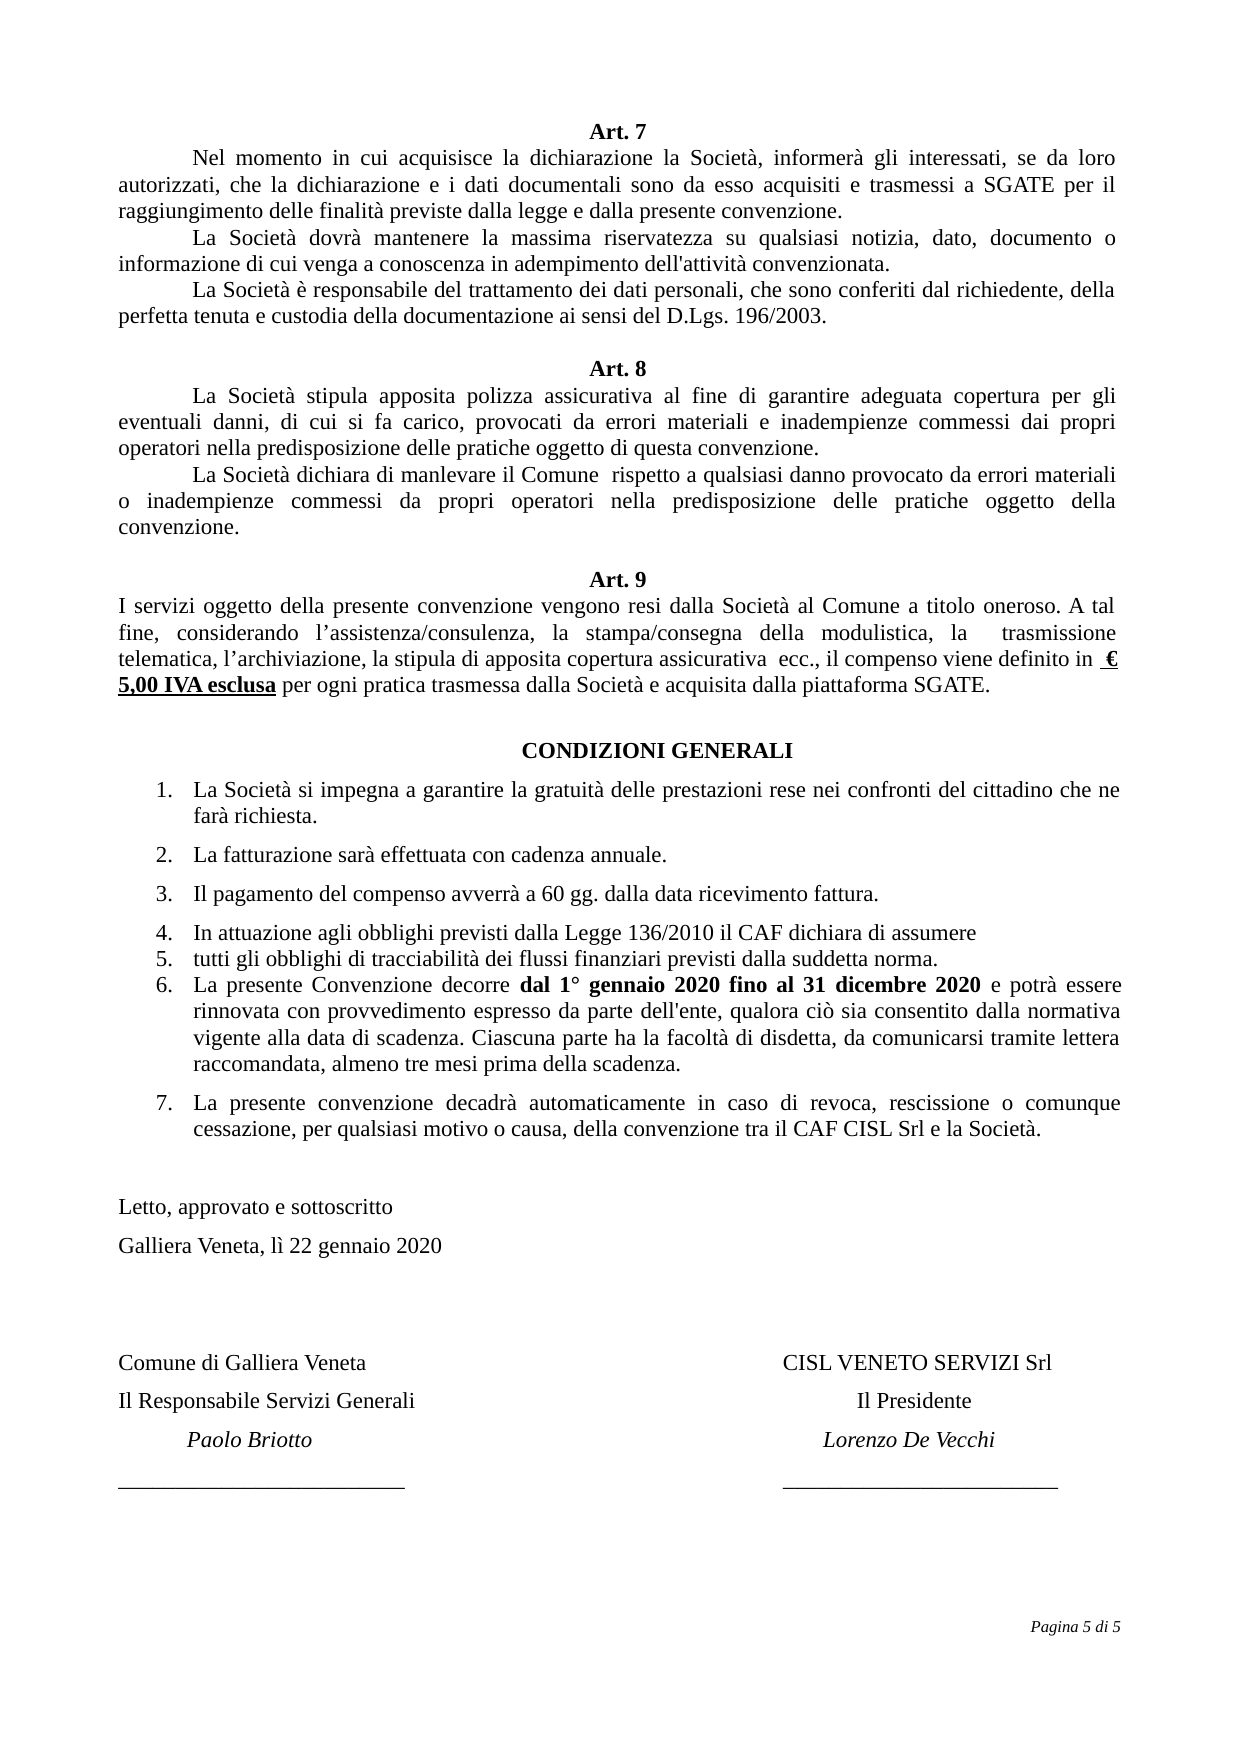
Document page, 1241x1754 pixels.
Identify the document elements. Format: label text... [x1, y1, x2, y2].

list La fatturazione sarà effettuata con cadenza annuale. [156, 841, 1122, 867]
text Galliera Veneta, lì 22 gennaio 2020 [118, 1232, 1122, 1258]
text I servizi oggetto della presente convenzione vengono resi dalla Società al Comune a titolo oneroso. A tal fine, considerando l’assistenza/consulenza, la stampa/consegna della modulistica, la trasmissione telematica, l’archiviazione, la stipula di apposita copertura assicurativa ecc., il compenso viene definito in € 5,00 IVA esclusa per ogni pratica trasmessa dalla Società e acquisita dalla piattaforma SGATE. [118, 592, 1117, 698]
text Art. 7 [118, 118, 1117, 144]
text Nel momento in cui acquisisce la dichiarazione la Società, informerà gli interessati, se da loro autorizzati, che la dichiarazione e i dati documentali sono da esso acquisiti e trasmessi a SGATE per il raggiungimento delle finalità previste dalla legge e dalla presente convenzione. [118, 144, 1117, 223]
text _________________________ ________________________ [118, 1465, 1122, 1492]
text Art. 9 [118, 566, 1117, 592]
text Comune di Galliera Veneta CISL VENETO SERVIZI Srl [118, 1349, 1122, 1375]
list La Società si impegna a garantire la gratuità delle prestazioni rese nei confronti del cittadino che ne farà richiesta. [156, 776, 1122, 828]
text La Società dovrà mantenere la massima riservatezza su qualsiasi notizia, dato, documento o informazione di cui venga a conoscenza in adempimento dell'attività convenzionata. [118, 223, 1117, 276]
text La Società dichiara di manlevare il Comune rispetto a qualsiasi danno provocato da errori materiali o inadempienze commessi da propri operatori nella predisposizione delle pratiche oggetto della convenzione. [118, 461, 1117, 540]
text Letto, approvato e sottoscritto [118, 1193, 1122, 1219]
text Il Responsabile Servizi Generali Il Presidente [118, 1387, 1122, 1414]
list tutti gli obblighi di tracciabilità dei flussi finanziari previsti dalla suddetta norma. [156, 945, 1122, 971]
list La presente Convenzione decorre dal 1° gennaio 2020 fino al 31 dicembre 2020 e potrà essere rinnovata con provvedimento espresso da parte dell'ente, qualora ciò sia consentito dalla normativa vigente alla data di scadenza. Ciascuna parte ha la facoltà di disdetta, da comunicarsi tramite lettera raccomandata, almeno tre mesi prima della scadenza. [156, 971, 1122, 1077]
text Paolo Briotto Lorenzo De Vecchi [118, 1426, 1122, 1453]
text Art. 8 [118, 355, 1117, 382]
list Il pagamento del compenso avverrà a 60 gg. dalla data ricevimento fattura. [156, 880, 1122, 906]
list In attuazione agli obblighi previsti dalla Legge 136/2010 il CAF dichiara di assumere [156, 918, 1122, 945]
text La Società stipula apposita polizza assicurativa al fine di garantire adeguata copertura per gli eventuali danni, di cui si fa carico, provocati da errori materiali e inadempienze commessi dai propri operatori nella predisposizione delle pratiche oggetto di questa convenzione. [118, 382, 1117, 461]
text La Società è responsabile del trattamento dei dati personali, che sono conferiti dal richiedente, della perfetta tenuta e custodia della documentazione ai sensi del D.Lgs. 196/2003. [118, 276, 1117, 329]
list La presente convenzione decadrà automaticamente in caso di revoca, rescissione o comunque cessazione, per qualsiasi motivo o causa, della convenzione tra il CAF CISL Srl e la Società. [156, 1089, 1122, 1142]
text CONDIZIONI GENERALI [192, 737, 1122, 763]
